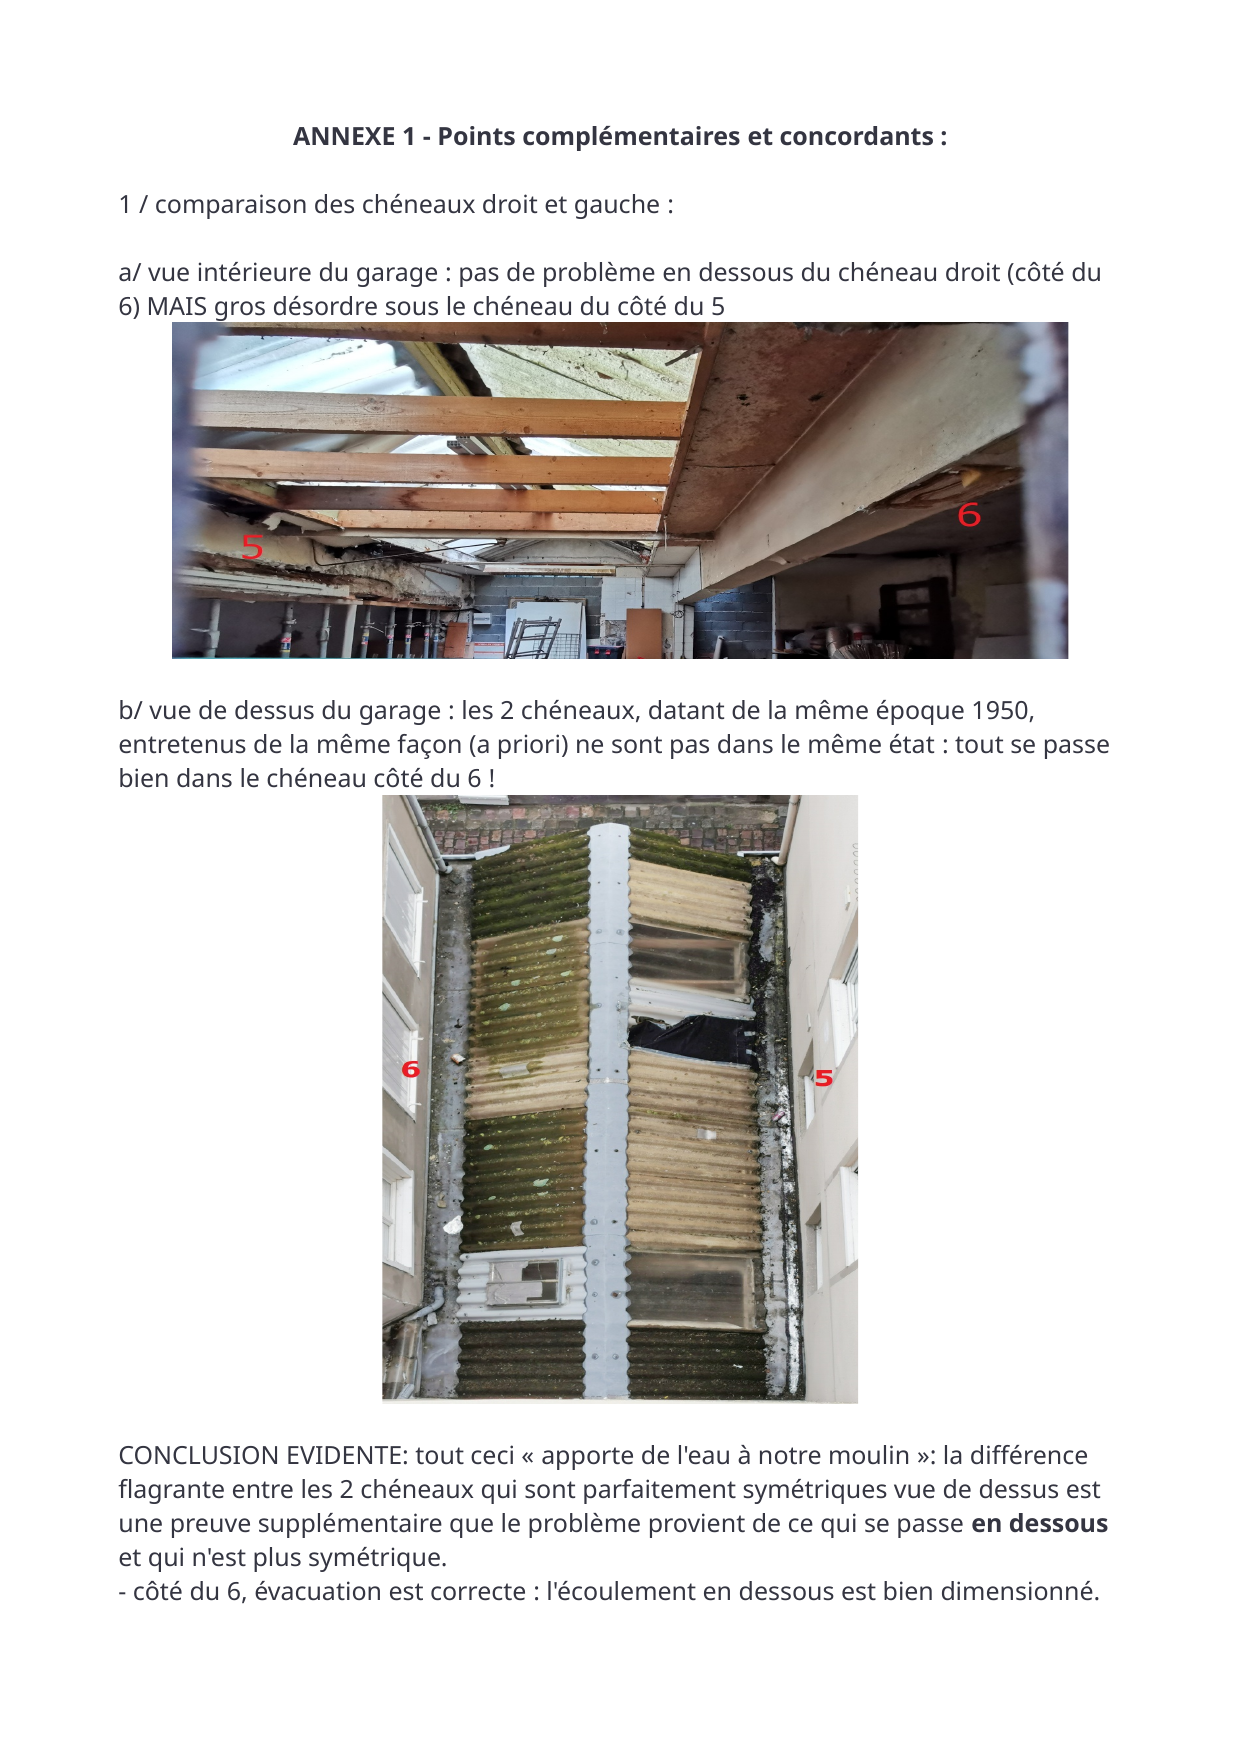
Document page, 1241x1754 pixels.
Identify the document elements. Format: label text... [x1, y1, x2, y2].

text ANNEXE 1 - Points complémentaires et concordants : [118, 118, 1122, 152]
text - côté du 6, évacuation est correcte : l'écoulement en dessous est bien dimensionné. [118, 1574, 1122, 1608]
text b/ vue de dessus du garage : les 2 chéneaux, datant de la même époque 1950, entretenus de la même façon (a priori) ne sont pas dans le même état : tout se passe bien dans le chéneau côté du 6 ! [118, 693, 1122, 795]
text 1 / comparaison des chéneaux droit et gauche : [118, 186, 1122, 220]
text a/ vue intérieure du garage : pas de problème en dessous du chéneau droit (côté du 6) MAIS gros désordre sous le chéneau du côté du 5 [118, 254, 1122, 322]
picture [382, 795, 859, 1404]
picture [172, 322, 1069, 659]
text CONCLUSION EVIDENTE: tout ceci « apporte de l'eau à notre moulin »: la différence flagrante entre les 2 chéneaux qui sont parfaitement symétriques vue de dessus est une preuve supplémentaire que le problème provient de ce qui se passe en dessous et qui n'est plus symétrique. [118, 1438, 1122, 1574]
